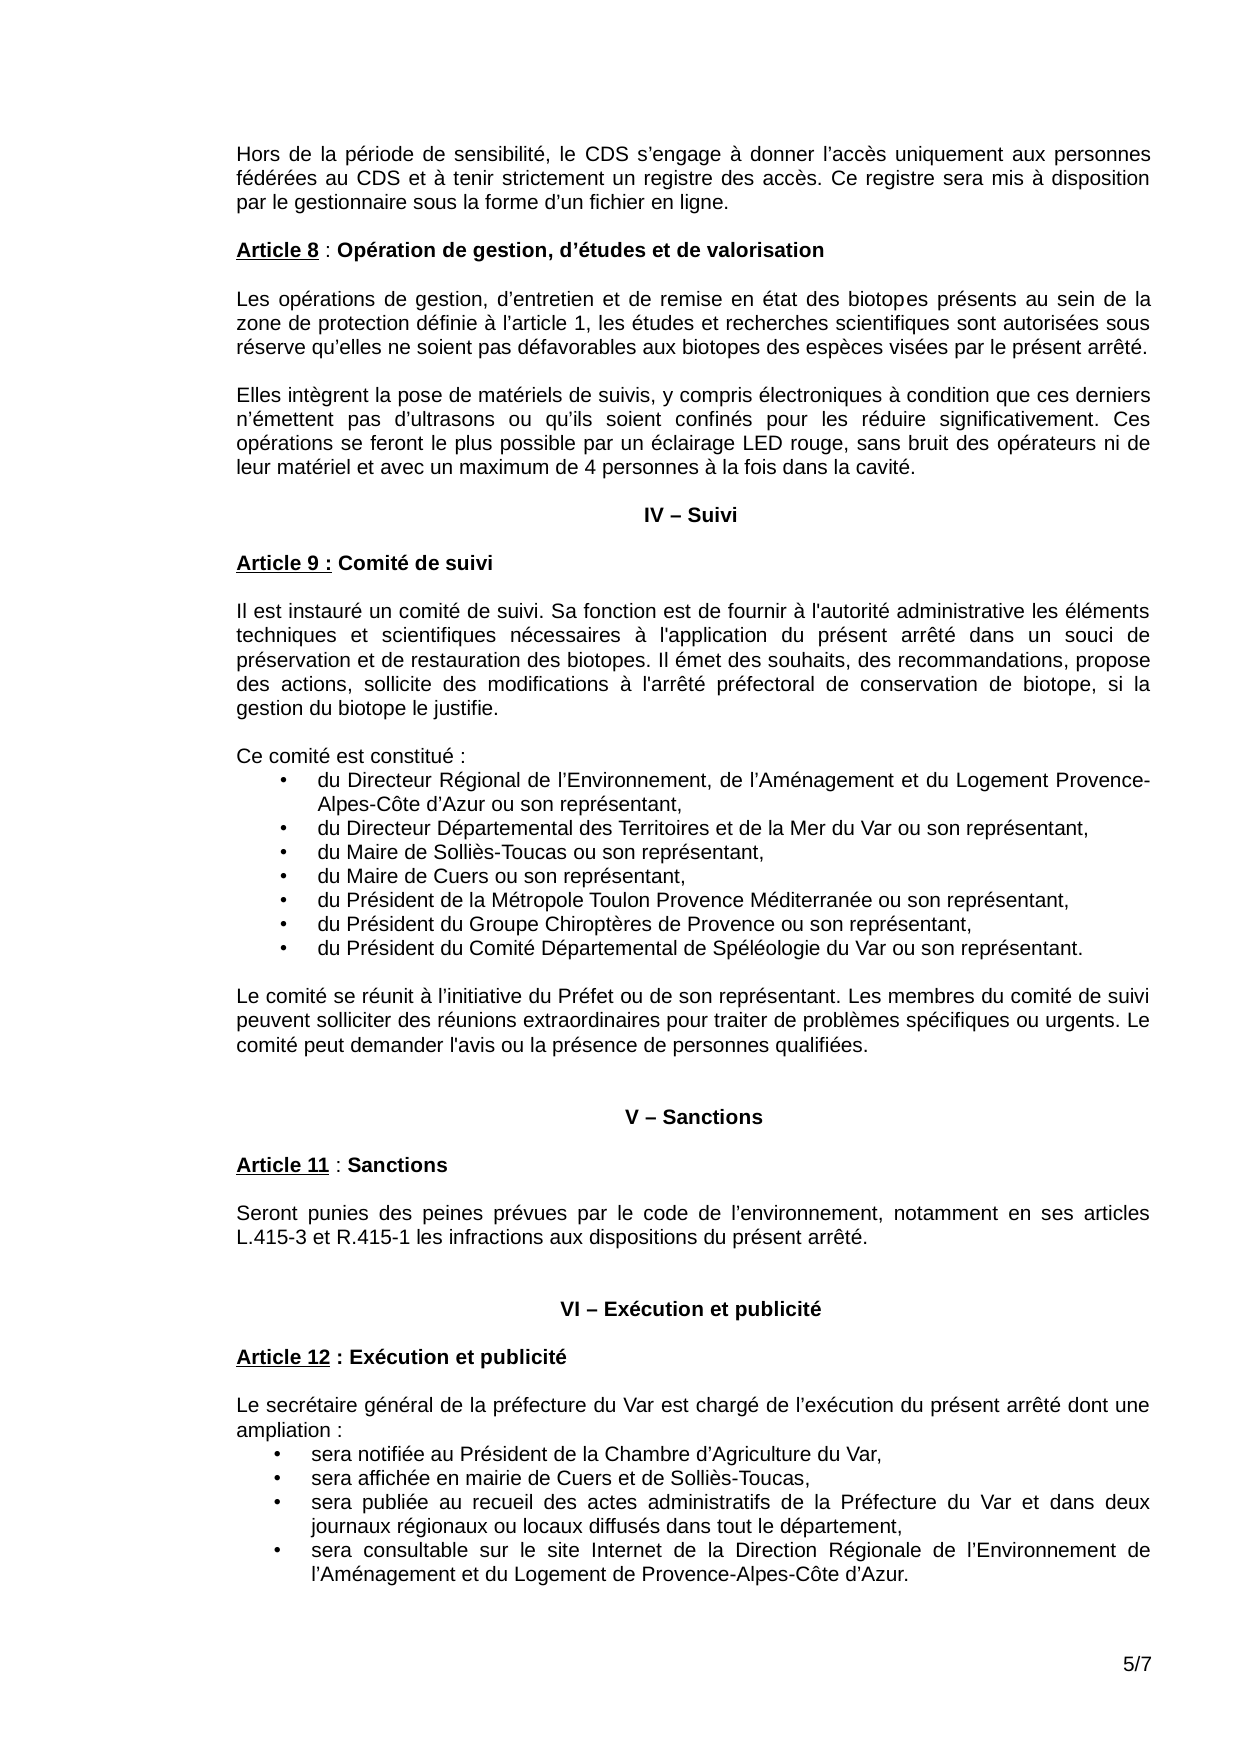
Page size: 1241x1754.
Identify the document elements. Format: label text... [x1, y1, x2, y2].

list du Directeur Départemental des Territoires et de la Mer du Var ou son représentant, [280, 816, 1152, 840]
text Le comité se réunit à l’initiative du Préfet ou de son représentant. Les membres du comité de suivi peuvent solliciter des réunions extraordinaires pour traiter de problèmes spécifiques ou urgents. Le comité peut demander l'avis ou la présence de personnes qualifiées. [236, 984, 1152, 1057]
text Les opérations de gestion, d’entretien et de remise en état des biotopes présents au sein de la zone de protection définie à l’article 1, les études et recherches scientifiques sont autorisées sous réserve qu’elles ne soient pas défavorables aux biotopes des espèces visées par le présent arrêté. [236, 287, 1152, 359]
text V – Sanctions [236, 1105, 1152, 1129]
text Article 8 : Opération de gestion, d’études et de valorisation [236, 238, 1152, 262]
text Hors de la période de sensibilité, le CDS s’engage à donner l’accès uniquement aux personnes fédérées au CDS et à tenir strictement un registre des accès. Ce registre sera mis à disposition par le gestionnaire sous la forme d’un fichier en ligne. [236, 142, 1152, 214]
text Seront punies des peines prévues par le code de l’environnement, notamment en ses articles L.415-3 et R.415-1 les infractions aux dispositions du présent arrêté. [236, 1201, 1152, 1249]
text IV – Suivi [236, 503, 1152, 527]
text Le secrétaire général de la préfecture du Var est chargé de l’exécution du présent arrêté dont une ampliation : [236, 1393, 1152, 1442]
text Ce comité est constitué : [236, 744, 1152, 768]
list sera consultable sur le site Internet de la Direction Régionale de l’Environnement de l’Aménagement et du Logement de Provence-Alpes-Côte d’Azur. [274, 1538, 1152, 1586]
list sera affichée en mairie de Cuers et de Solliès-Toucas, [274, 1466, 1152, 1490]
list du Président du Comité Départemental de Spéléologie du Var ou son représentant. [280, 936, 1152, 960]
text Article 12 : Exécution et publicité [236, 1345, 1152, 1369]
text Elles intègrent la pose de matériels de suivis, y compris électroniques à condition que ces derniers n’émettent pas d’ultrasons ou qu’ils soient confinés pour les réduire significativement. Ces opérations se feront le plus possible par un éclairage LED rouge, sans bruit des opérateurs ni de leur matériel et avec un maximum de 4 personnes à la fois dans la cavité. [236, 383, 1152, 479]
text VI – Exécution et publicité [236, 1297, 1152, 1321]
list sera notifiée au Président de la Chambre d’Agriculture du Var, [274, 1442, 1152, 1466]
list du Maire de Cuers ou son représentant, [280, 864, 1152, 888]
list du Président du Groupe Chiroptères de Provence ou son représentant, [280, 912, 1152, 936]
list du Maire de Solliès-Toucas ou son représentant, [280, 840, 1152, 864]
list du Président de la Métropole Toulon Provence Méditerranée ou son représentant, [280, 888, 1152, 912]
list sera publiée au recueil des actes administratifs de la Préfecture du Var et dans deux journaux régionaux ou locaux diffusés dans tout le département, [274, 1490, 1152, 1538]
list du Directeur Régional de l’Environnement, de l’Aménagement et du Logement Provence-Alpes-Côte d’Azur ou son représentant, [280, 768, 1152, 816]
text Article 11 : Sanctions [236, 1153, 1152, 1177]
text Il est instauré un comité de suivi. Sa fonction est de fournir à l'autorité administrative les éléments techniques et scientifiques nécessaires à l'application du présent arrêté dans un souci de préservation et de restauration des biotopes. Il émet des souhaits, des recommandations, propose des actions, sollicite des modifications à l'arrêté préfectoral de conservation de biotope, si la gestion du biotope le justifie. [236, 599, 1152, 720]
text Article 9 : Comité de suivi [236, 551, 1152, 575]
